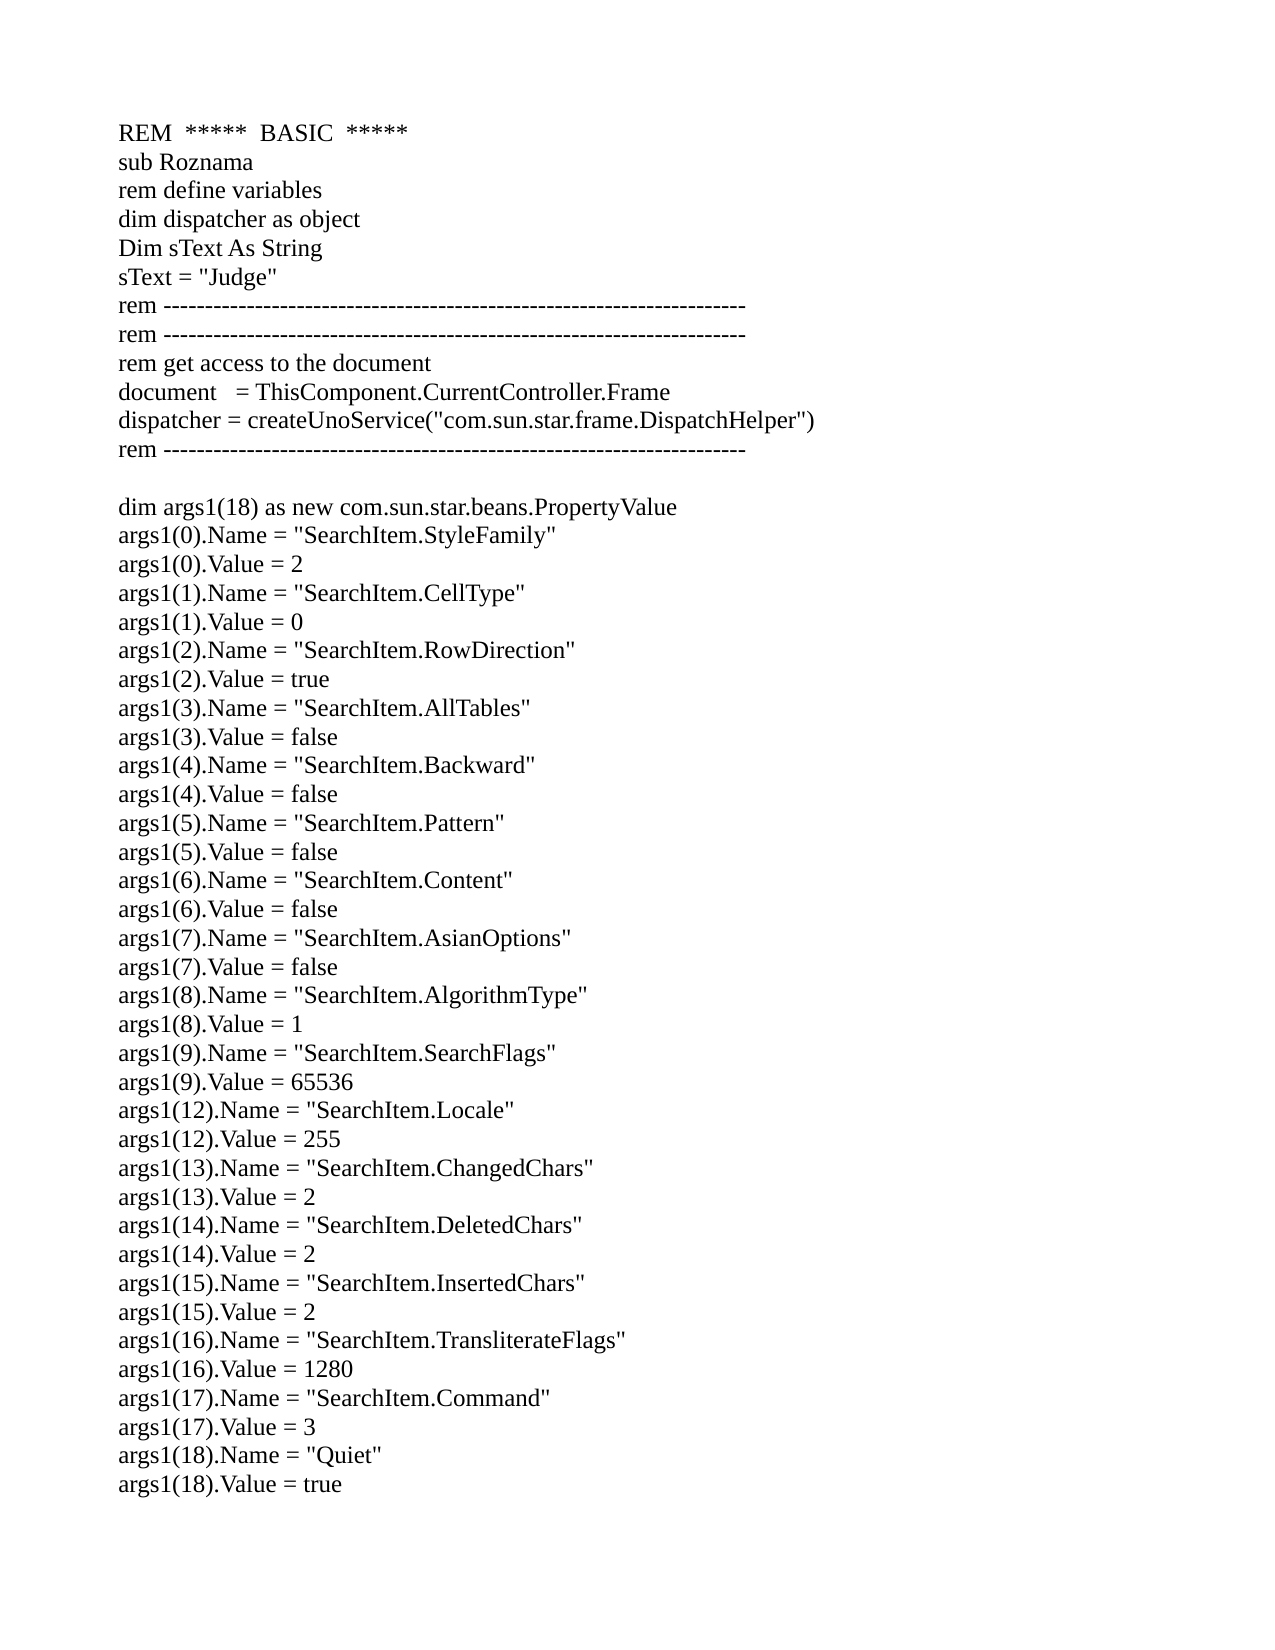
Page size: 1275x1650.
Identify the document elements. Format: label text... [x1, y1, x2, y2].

text dim args1(18) as new com.sun.star.beans.PropertyValue [118, 492, 1157, 521]
text args1(16).Name = "SearchItem.TransliterateFlags" [118, 1326, 1157, 1354]
text args1(7).Name = "SearchItem.AsianOptions" [118, 923, 1157, 952]
text dim dispatcher as object [118, 204, 1157, 233]
text sText = "Judge" [118, 262, 1157, 291]
text args1(13).Value = 2 [118, 1182, 1157, 1211]
text document = ThisComponent.CurrentController.Frame [118, 377, 1157, 406]
text args1(2).Value = true [118, 664, 1157, 693]
text args1(4).Name = "SearchItem.Backward" [118, 751, 1157, 779]
text Dim sText As String [118, 233, 1157, 262]
text args1(12).Name = "SearchItem.Locale" [118, 1096, 1157, 1124]
text args1(15).Value = 2 [118, 1297, 1157, 1326]
text dispatcher = createUnoService("com.sun.star.frame.DispatchHelper") [118, 406, 1157, 434]
text args1(18).Name = "Quiet" [118, 1441, 1157, 1469]
text args1(0).Value = 2 [118, 549, 1157, 578]
text args1(13).Name = "SearchItem.ChangedChars" [118, 1153, 1157, 1182]
text args1(4).Value = false [118, 779, 1157, 808]
text args1(0).Name = "SearchItem.StyleFamily" [118, 521, 1157, 549]
text args1(3).Value = false [118, 722, 1157, 751]
text rem ---------------------------------------------------------------------- [118, 291, 1157, 319]
text rem ---------------------------------------------------------------------- [118, 434, 1157, 463]
text args1(3).Name = "SearchItem.AllTables" [118, 693, 1157, 722]
text args1(18).Value = true [118, 1469, 1157, 1498]
text REM ***** BASIC ***** [118, 118, 1157, 147]
text sub Roznama [118, 147, 1157, 176]
text args1(17).Name = "SearchItem.Command" [118, 1383, 1157, 1412]
text args1(1).Name = "SearchItem.CellType" [118, 578, 1157, 607]
text args1(6).Value = false [118, 894, 1157, 923]
text rem define variables [118, 176, 1157, 204]
text rem ---------------------------------------------------------------------- [118, 319, 1157, 348]
text args1(1).Value = 0 [118, 607, 1157, 636]
text args1(7).Value = false [118, 952, 1157, 981]
text args1(15).Name = "SearchItem.InsertedChars" [118, 1268, 1157, 1297]
text args1(17).Value = 3 [118, 1412, 1157, 1441]
text args1(5).Name = "SearchItem.Pattern" [118, 808, 1157, 837]
text args1(12).Value = 255 [118, 1124, 1157, 1153]
text args1(14).Name = "SearchItem.DeletedChars" [118, 1211, 1157, 1239]
text args1(8).Name = "SearchItem.AlgorithmType" [118, 981, 1157, 1009]
text args1(8).Value = 1 [118, 1009, 1157, 1038]
text args1(6).Name = "SearchItem.Content" [118, 866, 1157, 894]
text args1(5).Value = false [118, 837, 1157, 866]
text args1(14).Value = 2 [118, 1239, 1157, 1268]
text args1(9).Name = "SearchItem.SearchFlags" [118, 1038, 1157, 1067]
text args1(16).Value = 1280 [118, 1354, 1157, 1383]
text rem get access to the document [118, 348, 1157, 377]
text args1(9).Value = 65536 [118, 1067, 1157, 1096]
text args1(2).Name = "SearchItem.RowDirection" [118, 636, 1157, 664]
